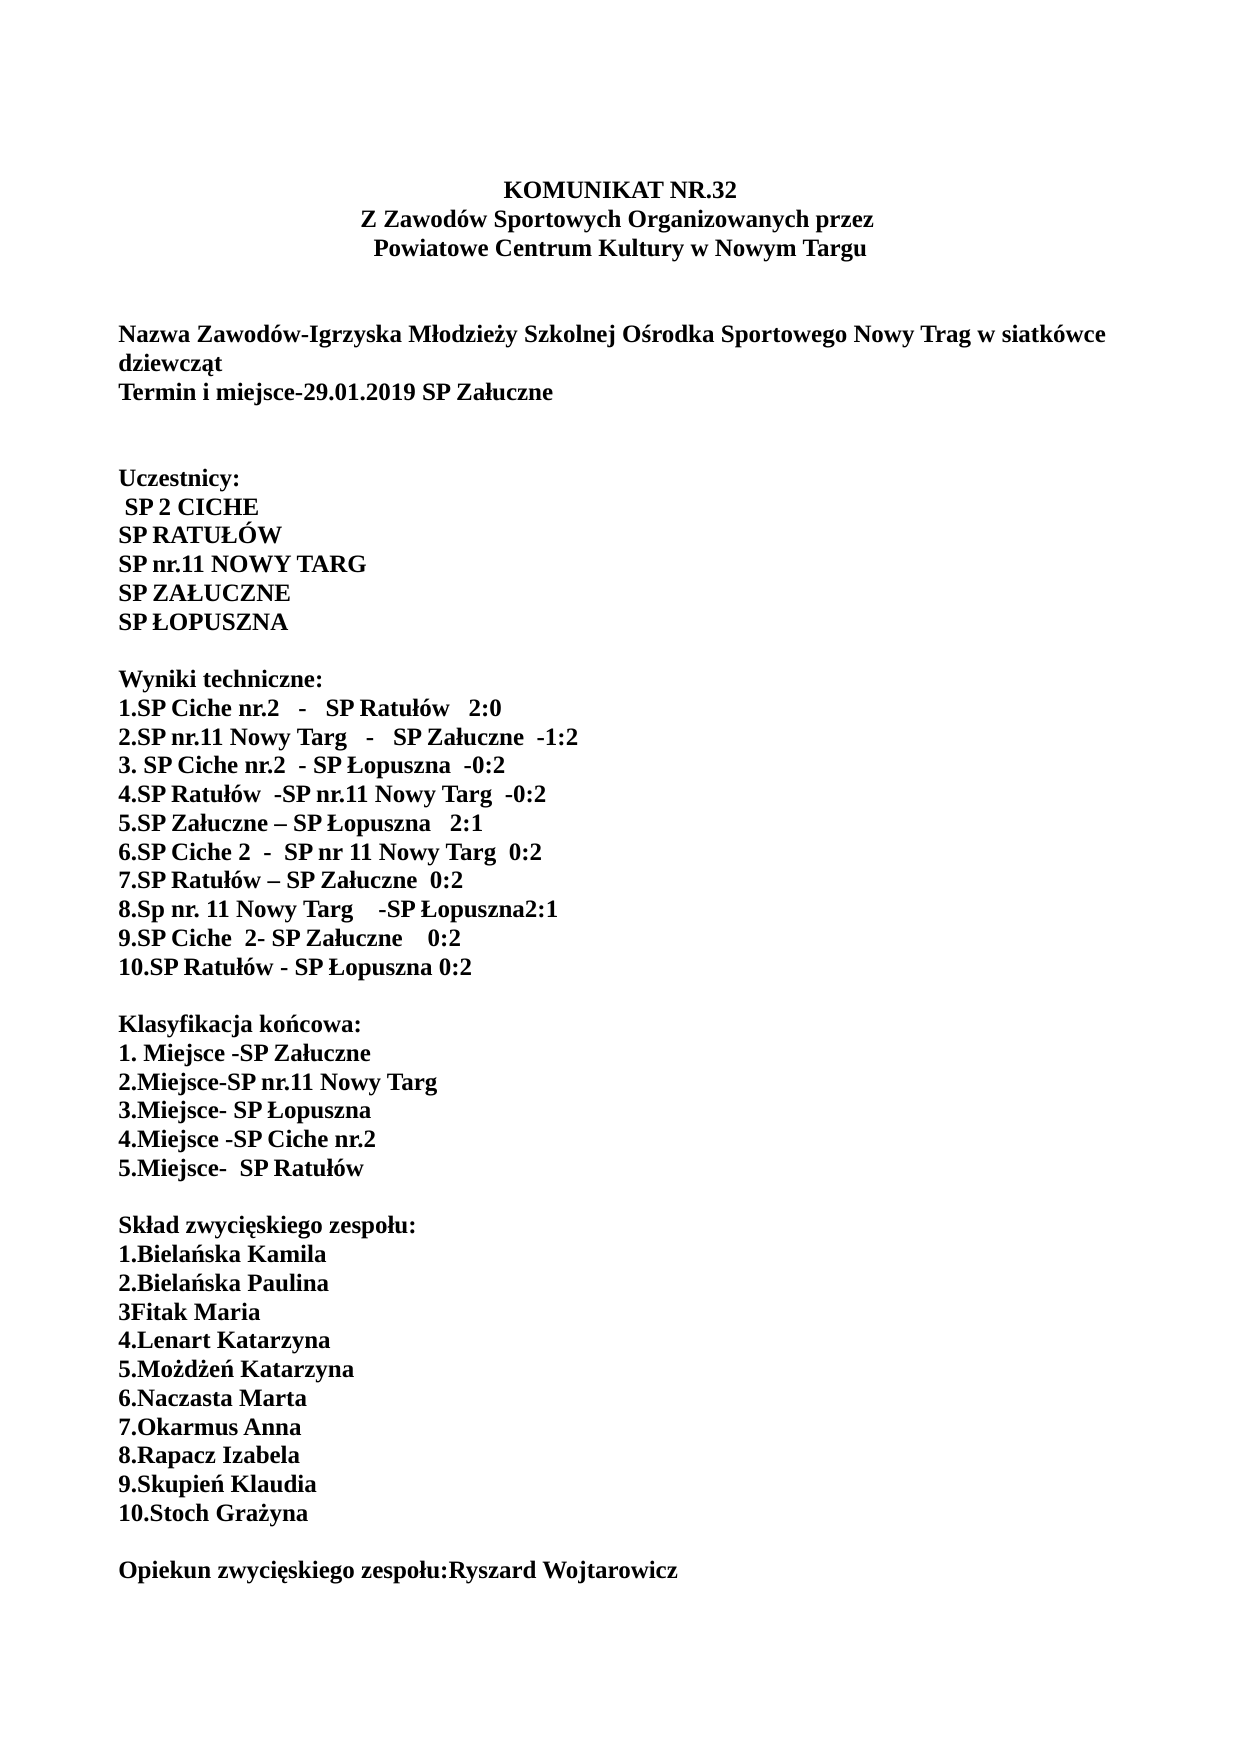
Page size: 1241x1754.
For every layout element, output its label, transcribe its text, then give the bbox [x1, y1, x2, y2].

text 6.SP Ciche 2 - SP nr 11 Nowy Targ 0:2 [118, 837, 1122, 866]
text SP RATUŁÓW [118, 521, 1122, 549]
text 1.SP Ciche nr.2 - SP Ratułów 2:0 [118, 693, 1122, 722]
text 3Fitak Maria [118, 1297, 1122, 1326]
text Opiekun zwycięskiego zespołu:Ryszard Wojtarowicz [118, 1556, 1122, 1584]
text SP 2 CICHE [118, 492, 1122, 521]
text Z Zawodów Sportowych Organizowanych przez [118, 204, 1122, 233]
text 7.Okarmus Anna [118, 1412, 1122, 1441]
text 5.Miejsce- SP Ratułów [118, 1153, 1122, 1182]
text 3. SP Ciche nr.2 - SP Łopuszna -0:2 [118, 751, 1122, 779]
text 9.Skupień Klaudia [118, 1469, 1122, 1498]
text 10.Stoch Grażyna [118, 1498, 1122, 1527]
text Wyniki techniczne: [118, 664, 1122, 693]
text 5.Możdżeń Katarzyna [118, 1354, 1122, 1383]
text 4.SP Ratułów -SP nr.11 Nowy Targ -0:2 [118, 779, 1122, 808]
text 5.SP Załuczne – SP Łopuszna 2:1 [118, 808, 1122, 837]
text 2.SP nr.11 Nowy Targ - SP Załuczne -1:2 [118, 722, 1122, 751]
text 3.Miejsce- SP Łopuszna [118, 1096, 1122, 1124]
text 6.Naczasta Marta [118, 1383, 1122, 1412]
text SP ŁOPUSZNA [118, 607, 1122, 636]
text Powiatowe Centrum Kultury w Nowym Targu [118, 233, 1122, 262]
text 1.Bielańska Kamila [118, 1239, 1122, 1268]
text 7.SP Ratułów – SP Załuczne 0:2 [118, 866, 1122, 894]
text 2.Miejsce-SP nr.11 Nowy Targ [118, 1067, 1122, 1096]
text 8.Rapacz Izabela [118, 1441, 1122, 1469]
text 2.Bielańska Paulina [118, 1268, 1122, 1297]
text 4.Miejsce -SP Ciche nr.2 [118, 1124, 1122, 1153]
text 1. Miejsce -SP Załuczne [118, 1038, 1122, 1067]
text Termin i miejsce-29.01.2019 SP Załuczne [118, 377, 1122, 406]
text SP nr.11 NOWY TARG [118, 549, 1122, 578]
text 8.Sp nr. 11 Nowy Targ -SP Łopuszna2:1 [118, 894, 1122, 923]
text 4.Lenart Katarzyna [118, 1326, 1122, 1354]
text Nazwa Zawodów-Igrzyska Młodzieży Szkolnej Ośrodka Sportowego Nowy Trag w siatkówce dziewcząt [118, 319, 1122, 377]
text 10.SP Ratułów - SP Łopuszna 0:2 [118, 952, 1122, 981]
text Skład zwycięskiego zespołu: [118, 1211, 1122, 1239]
text KOMUNIKAT NR.32 [118, 176, 1122, 204]
text Klasyfikacja końcowa: [118, 1009, 1122, 1038]
text SP ZAŁUCZNE [118, 578, 1122, 607]
text Uczestnicy: [118, 463, 1122, 492]
text 9.SP Ciche 2- SP Załuczne 0:2 [118, 923, 1122, 952]
